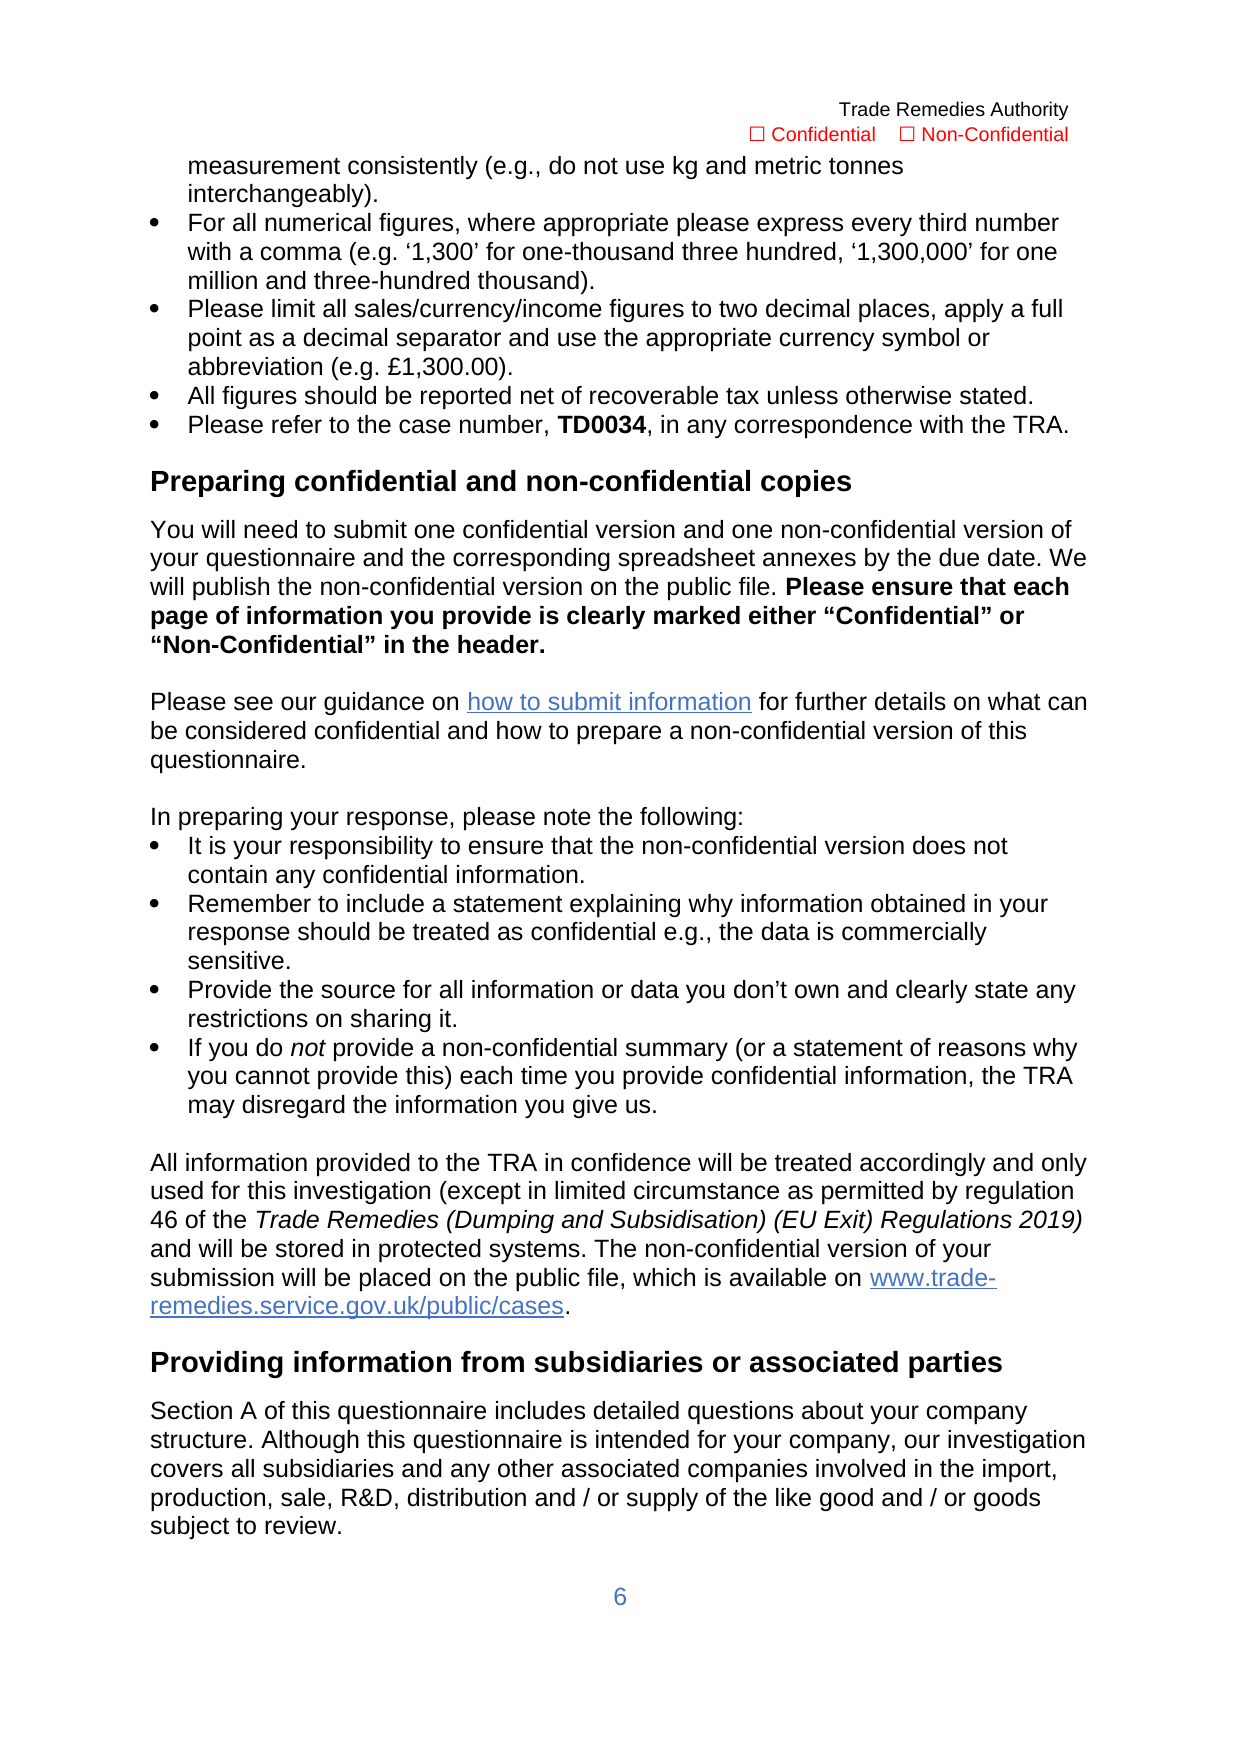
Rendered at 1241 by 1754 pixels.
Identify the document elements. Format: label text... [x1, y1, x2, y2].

text In preparing your response, please note the following: [150, 802, 1090, 831]
text Section A of this questionnaire includes detailed questions about your company structure. Although this questionnaire is intended for your company, our investigation covers all subsidiaries and any other associated companies involved in the import, production, sale, R&D, distribution and / or supply of the like good and / or goods subject to review. [150, 1396, 1090, 1540]
text Please see our guidance on how to submit information for further details on what can be considered confidential and how to prepare a non-confidential version of this questionnaire. [150, 687, 1090, 773]
list For all numerical figures, where appropriate please express every third number with a comma (e.g. ‘1,300’ for one-thousand three hundred, ‘1,300,000’ for one million and three-hundred thousand). [150, 208, 1090, 294]
list Provide the source for all information or data you don’t own and clearly state any restrictions on sharing it. [150, 975, 1090, 1032]
text All information provided to the TRA in confidence will be treated accordingly and only used for this investigation (except in limited circumstance as permitted by regulation 46 of the Trade Remedies (Dumping and Subsidisation) (EU Exit) Regulations 2019) and will be stored in protected systems. The non-confidential version of your submission will be placed on the public file, which is available on www.trade-remedies.service.gov.uk/public/cases. [150, 1148, 1090, 1320]
list measurement consistently (e.g., do not use kg and metric tonnes interchangeably). [150, 151, 1090, 208]
list All figures should be reported net of recoverable tax unless otherwise stated. [150, 381, 1090, 410]
text You will need to submit one confidential version and one non-confidential version of your questionnaire and the corresponding spreadsheet annexes by the due date. We will publish the non-confidential version on the public file. Please ensure that each page of information you provide is clearly marked either “Confidential” or “Non-Confidential” in the header. [150, 515, 1090, 658]
list If you do not provide a non-confidential summary (or a statement of reasons why you cannot provide this) each time you provide confidential information, the TRA may disregard the information you give us. [150, 1032, 1090, 1119]
subtitle Preparing confidential and non-confidential copies [150, 463, 1090, 497]
list Please limit all sales/currency/income figures to two decimal places, apply a full point as a decimal separator and use the appropriate currency symbol or abbreviation (e.g. £1,300.00). [150, 294, 1090, 381]
list Remember to include a statement explaining why information obtained in your response should be treated as confidential e.g., the data is commercially sensitive. [150, 888, 1090, 975]
subtitle Providing information from subsidiaries or associated parties [150, 1345, 1090, 1379]
list It is your responsibility to ensure that the non-confidential version does not contain any confidential information. [150, 831, 1090, 888]
list Please refer to the case number, TD0034, in any correspondence with the TRA. [150, 410, 1090, 438]
